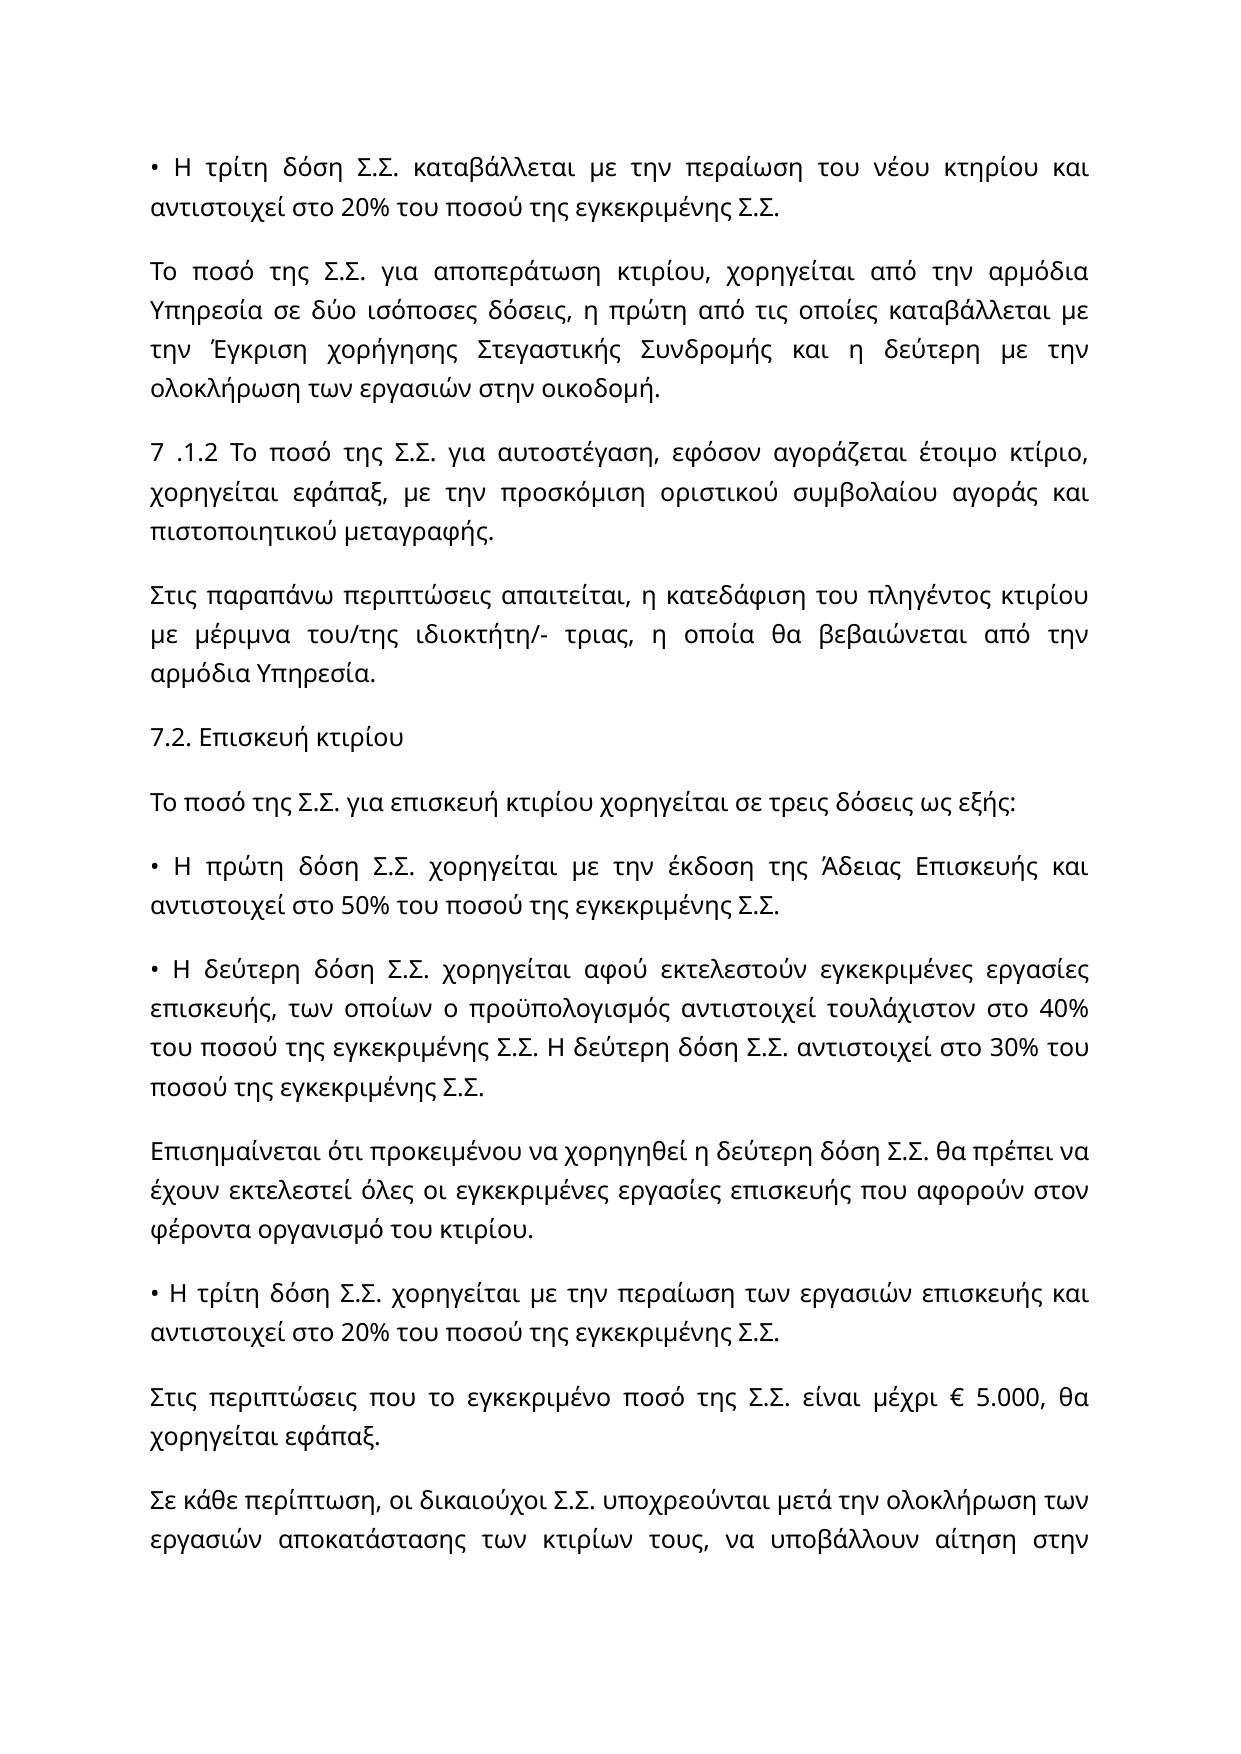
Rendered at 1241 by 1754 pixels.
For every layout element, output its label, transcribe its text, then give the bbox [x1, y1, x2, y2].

text Σε κάθε περίπτωση, οι δικαιούχοι Σ.Σ. υποχρεούνται μετά την ολοκλήρωση των εργασιών αποκατάστασης των κτιρίων τους, να υποβάλλουν αίτηση στην [150, 1482, 1090, 1556]
text 7.2. Επισκευή κτιρίου [150, 720, 1090, 754]
text • Η τρίτη δόση Σ.Σ. χορηγείται με την περαίωση των εργασιών επισκευής και αντιστοιχεί στο 20% του ποσού της εγκεκριμένης Σ.Σ. [150, 1276, 1090, 1349]
text Το ποσό της Σ.Σ. για αποπεράτωση κτιρίου, χορηγείται από την αρμόδια Υπηρεσία σε δύο ισόποσες δόσεις, η πρώτη από τις οποίες καταβάλλεται με την Έγκριση χορήγησης Στεγαστικής Συνδρομής και η δεύτερη με την ολοκλήρωση των εργασιών στην οικοδομή. [150, 253, 1090, 405]
text Στις περιπτώσεις που το εγκεκριμένο ποσό της Σ.Σ. είναι μέχρι € 5.000, θα χορηγείται εφάπαξ. [150, 1379, 1090, 1452]
text • H δεύτερη δόση Σ.Σ. χορηγείται αφού εκτελεστούν εγκεκριμένες εργασίες επισκευής, των οποίων ο προϋπολογισμός αντιστοιχεί τουλάχιστον στο 40% του ποσού της εγκεκριμένης Σ.Σ. Η δεύτερη δόση Σ.Σ. αντιστοιχεί στο 30% του ποσού της εγκεκριμένης Σ.Σ. [150, 952, 1090, 1103]
text Στις παραπάνω περιπτώσεις απαιτείται, η κατεδάφιση του πληγέντος κτιρίου με μέριμνα του/της ιδιοκτήτη/- τριας, η οποία θα βεβαιώνεται από την αρμόδια Υπηρεσία. [150, 577, 1090, 690]
text 7 .1.2 Το ποσό της Σ.Σ. για αυτοστέγαση, εφόσον αγοράζεται έτοιμο κτίριο, χορηγείται εφάπαξ, με την προσκόμιση οριστικού συμβολαίου αγοράς και πιστοποιητικού μεταγραφής. [150, 435, 1090, 547]
text • Η τρίτη δόση Σ.Σ. καταβάλλεται με την περαίωση του νέου κτηρίου και αντιστοιχεί στο 20% του ποσού της εγκεκριμένης Σ.Σ. [150, 150, 1090, 223]
text Το ποσό της Σ.Σ. για επισκευή κτιρίου χορηγείται σε τρεις δόσεις ως εξής: [150, 784, 1090, 818]
text Επισημαίνεται ότι προκειμένου να χορηγηθεί η δεύτερη δόση Σ.Σ. θα πρέπει να έχουν εκτελεστεί όλες οι εγκεκριμένες εργασίες επισκευής που αφορούν στον φέροντα οργανισμό του κτιρίου. [150, 1133, 1090, 1246]
text • Η πρώτη δόση Σ.Σ. χορηγείται με την έκδοση της Άδειας Επισκευής και αντιστοιχεί στο 50% του ποσού της εγκεκριμένης Σ.Σ. [150, 848, 1090, 922]
